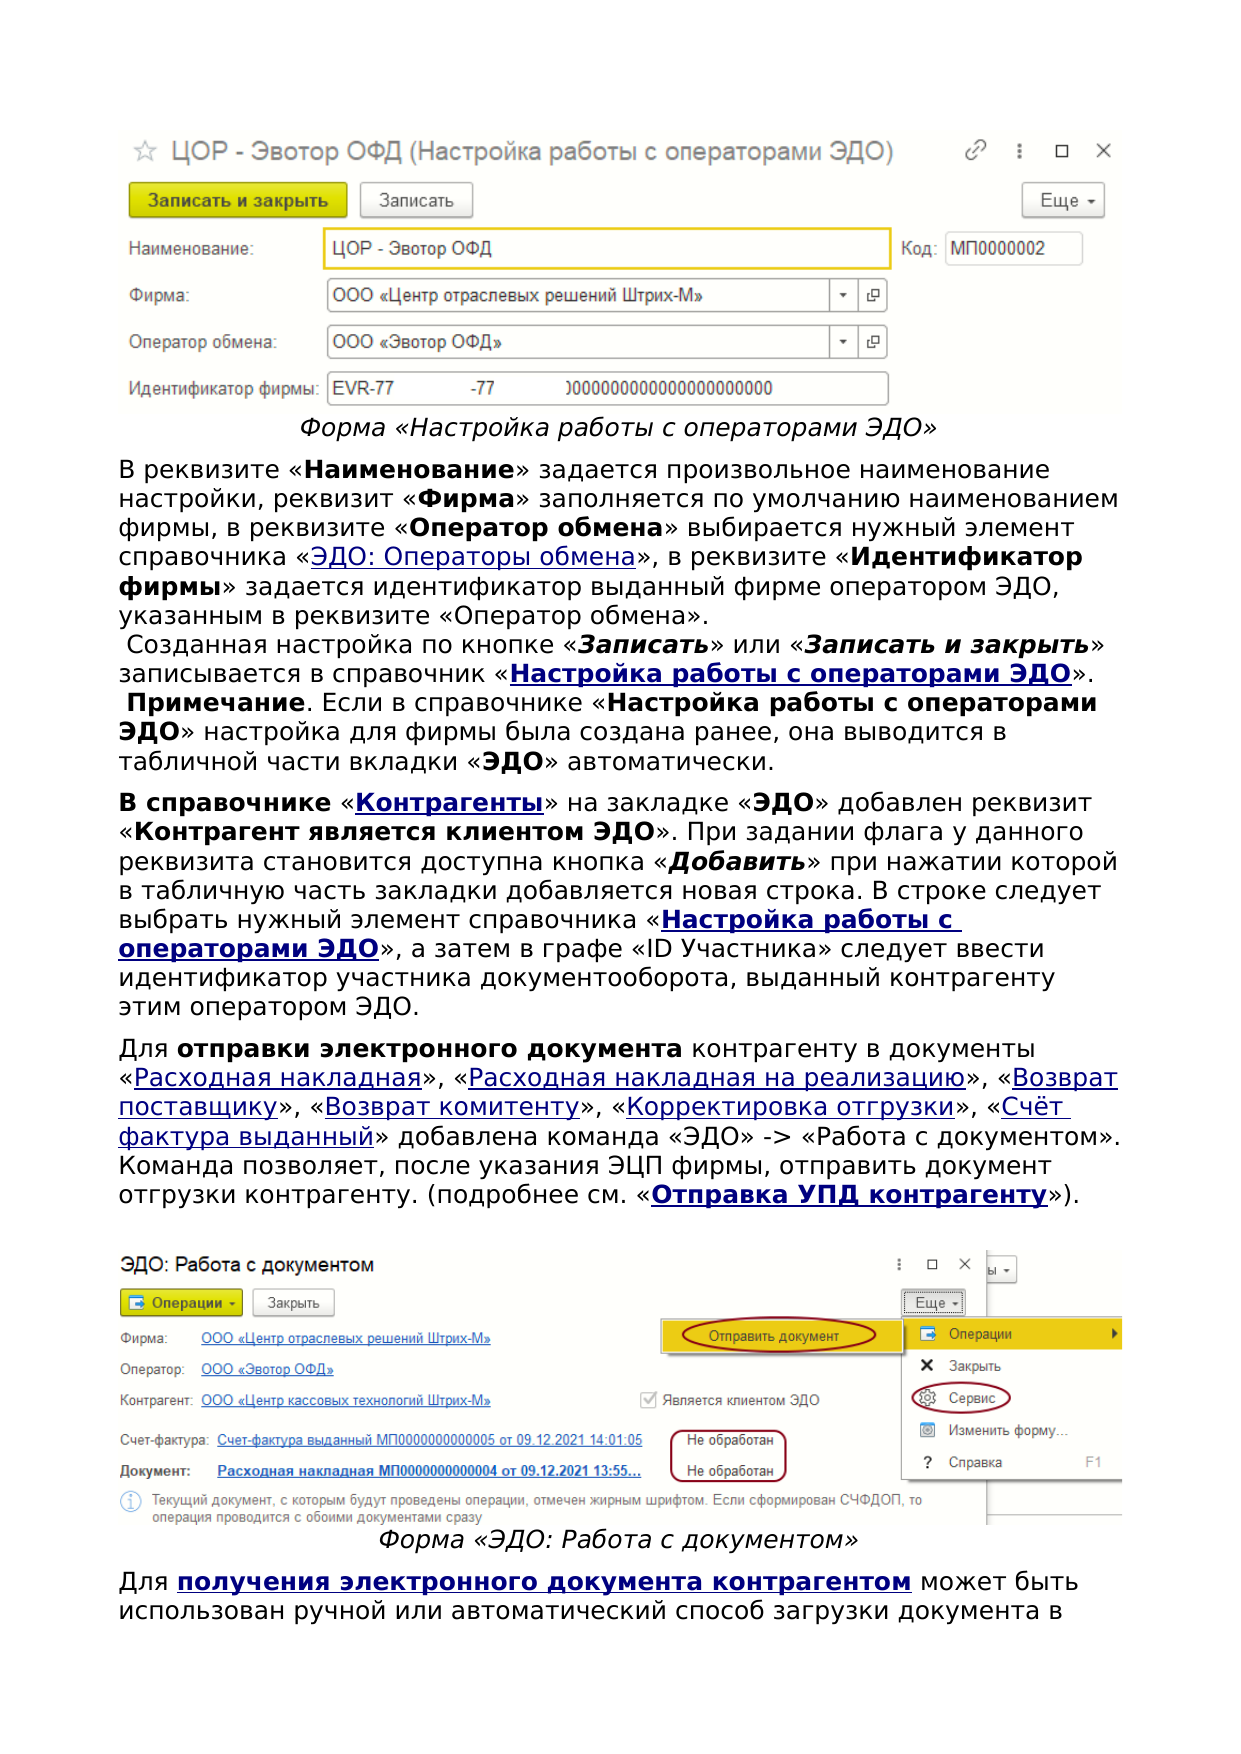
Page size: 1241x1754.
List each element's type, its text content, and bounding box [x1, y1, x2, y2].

text Форма «ЭДО: Работа с документом» [118, 1525, 1122, 1554]
text Для отправки электронного документа контрагенту в документы «Расходная накладная», «Расходная накладная на реализацию», «Возврат поставщику», «Возврат комитенту», «Корректировка отгрузки», «Счёт фактура выданный» добавлена команда «ЭДО» -> «Работа с документом». Команда позволяет, после указания ЭЦП фирмы, отправить документ отгрузки контрагенту. (подробнее см. «Отправка УПД контрагенту»). [118, 1034, 1122, 1250]
picture [118, 1250, 1123, 1525]
text Форма «Настройка работы с операторами ЭДО» [118, 414, 1122, 442]
text Для получения электронного документа контрагентом может быть использован ручной или автоматический способ загрузки документа в [118, 1567, 1122, 1625]
text [118, 118, 1122, 130]
text В справочнике «Контрагенты» на закладке «ЭДО» добавлен реквизит «Контрагент является клиентом ЭДО». При задании флага у данного реквизита становится доступна кнопка «Добавить» при нажатии которой в табличную часть закладки добавляется новая строка. В строке следует выбрать нужный элемент справочника «Настройка работы с операторами ЭДО», а затем в графе «ID Участника» следует ввести идентификатор участника документооборота, выданный контрагенту этим оператором ЭДО. [118, 788, 1122, 1022]
picture [118, 130, 1123, 414]
text В реквизите «Наименование» задается произвольное наименование настройки, реквизит «Фирма» заполняется по умолчанию наименованием фирмы, в реквизите «Оператор обмена» выбирается нужный элемент справочника «ЭДО: Операторы обмена», в реквизите «Идентификатор фирмы» задается идентификатор выданный фирме оператором ЭДО, указанным в реквизите «Оператор обмена». Созданная настройка по кнопке «Записать» или «Записать и закрыть» записывается в справочник «Настройка работы с операторами ЭДО». Примечание. Если в справочнике «Настройка работы с операторами ЭДО» настройка для фирмы была создана ранее, она выводится в табличной части вкладки «ЭДО» автоматически. [118, 455, 1122, 776]
